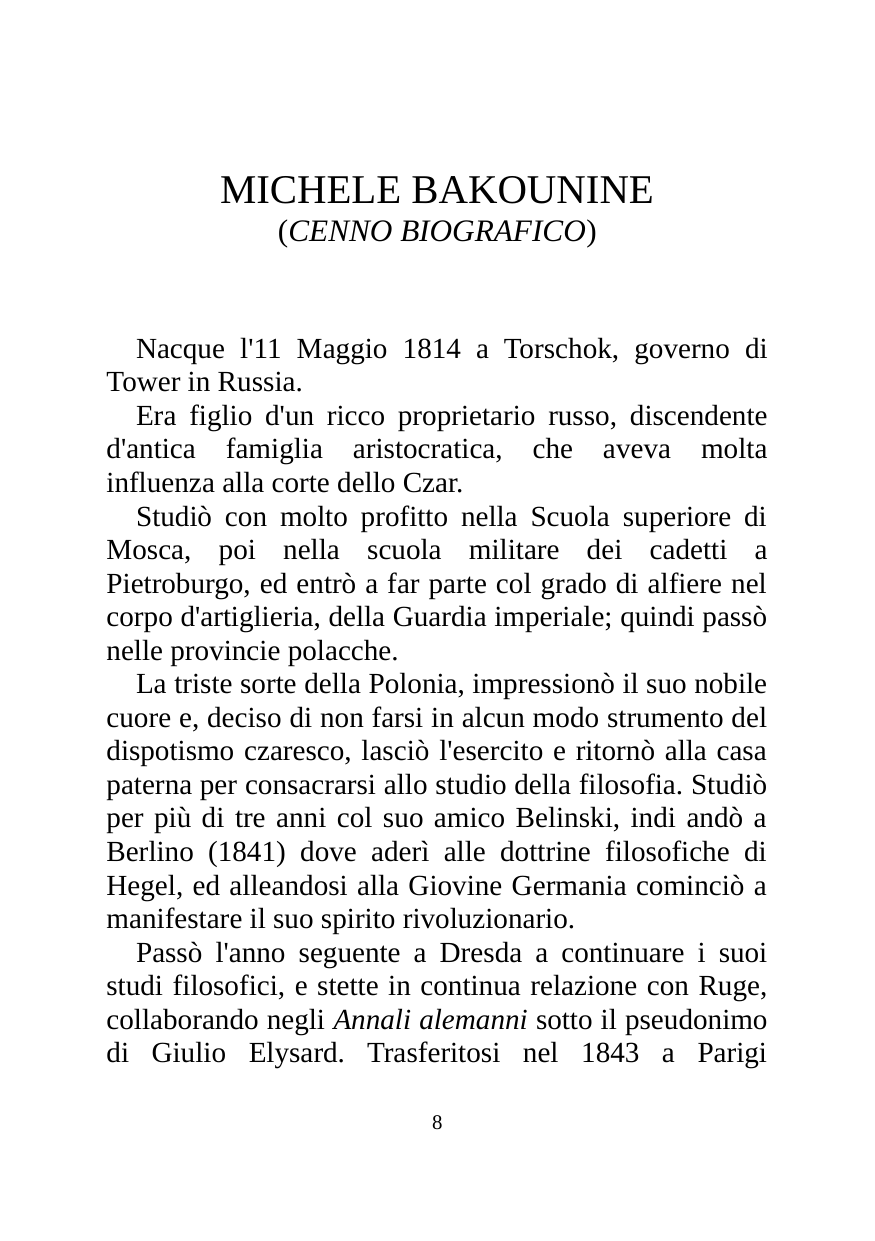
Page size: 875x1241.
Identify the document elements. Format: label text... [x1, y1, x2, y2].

text Passò l'anno seguente a Dresda a continuare i suoi studi filosofici, e stette in continua relazione con Ruge, collaborando negli Annali alemanni sotto il pseudonimo di Giulio Elysard. Trasferitosi nel 1843 a Parigi [106, 935, 768, 1069]
text Studiò con molto profitto nella Scuola superiore di Mosca, poi nella scuola militare dei cadetti a Pietroburgo, ed entrò a far parte col grado di alfiere nel corpo d'artiglieria, della Guardia imperiale; quindi passò nelle provincie polacche. [106, 499, 768, 666]
subtitle MICHELE BAKOUNINE (CENNO BIOGRAFICO) [106, 165, 768, 248]
text Era figlio d'un ricco proprietario russo, discendente d'antica famiglia aristocratica, che aveva molta influenza alla corte dello Czar. [106, 398, 768, 499]
text La triste sorte della Polonia, impressionò il suo nobile cuore e, deciso di non farsi in alcun modo strumento del dispotismo czaresco, lasciò l'esercito e ritornò alla casa paterna per consacrarsi allo studio della filosofia. Studiò per più di tre anni col suo amico Belinski, indi andò a Berlino (1841) dove aderì alle dottrine filosofiche di Hegel, ed alleandosi alla Giovine Germania cominciò a manifestare il suo spirito rivoluzionario. [106, 666, 768, 935]
text Nacque l'11 Maggio 1814 a Torschok, governo di Tower in Russia. [106, 331, 768, 398]
